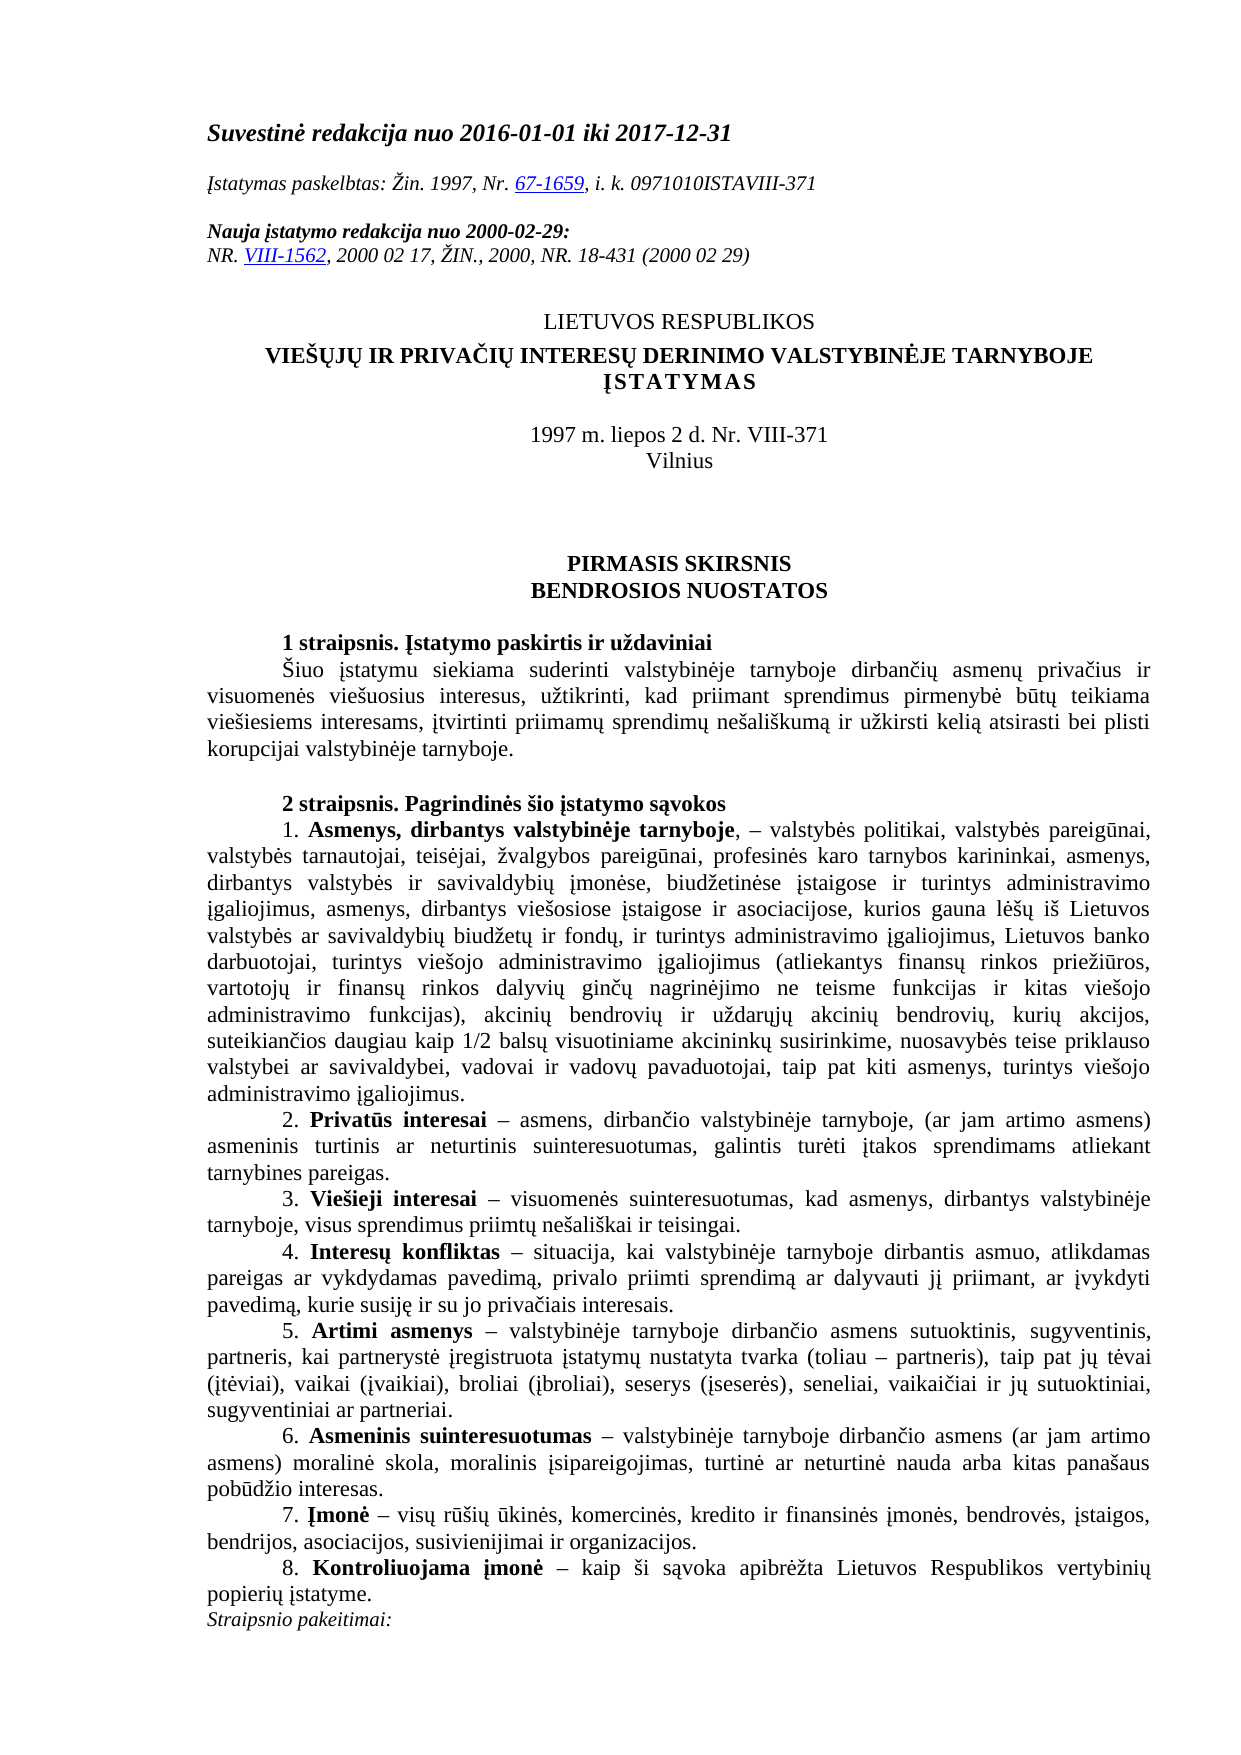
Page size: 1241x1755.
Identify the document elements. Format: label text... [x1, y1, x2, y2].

text 2 straipsnis. Pagrindinės šio įstatymo sąvokos [207, 790, 1152, 816]
text Suvestinė redakcija nuo 2016-01-01 iki 2017-12-31 [207, 118, 1152, 147]
text 8. Kontroliuojama įmonė – kaip ši sąvoka apibrėžta Lietuvos Respublikos vertybinių popierių įstatyme. [207, 1554, 1152, 1607]
text BENDROSIOS NUOSTATOS [207, 577, 1152, 603]
text Įstatymas paskelbtas: Žin. 1997, Nr. 67-1659, i. k. 0971010ISTAVIII-371 [207, 171, 1152, 195]
text PIRMASIS SKIRSNIS [207, 550, 1152, 577]
text 1 straipsnis. Įstatymo paskirtis ir uždaviniai [207, 629, 1152, 656]
text 1997 m. liepos 2 d. Nr. VIII-371 [207, 421, 1152, 447]
text Straipsnio pakeitimai: [207, 1607, 1152, 1631]
text Nauja įstatymo redakcija nuo 2000-02-29: [207, 219, 1152, 243]
text 4. Interesų konfliktas – situacija, kai valstybinėje tarnyboje dirbantis asmuo, atlikdamas pareigas ar vykdydamas pavedimą, privalo priimti sprendimą ar dalyvauti jį priimant, ar įvykdyti pavedimą, kurie susiję ir su jo privačiais interesais. [207, 1238, 1152, 1317]
text 3. Viešieji interesai – visuomenės suinteresuotumas, kad asmenys, dirbantys valstybinėje tarnyboje, visus sprendimus priimtų nešališkai ir teisingai. [207, 1185, 1152, 1238]
text VIEŠŲJŲ IR PRIVAČIŲ INTERESŲ DERINIMO VALSTYBINĖJE TARNYBOJE [207, 342, 1152, 368]
text 2. Privatūs interesai – asmens, dirbančio valstybinėje tarnyboje, (ar jam artimo asmens) asmeninis turtinis ar neturtinis suinteresuotumas, galintis turėti įtakos sprendimams atliekant tarnybines pareigas. [207, 1106, 1152, 1185]
text 6. Asmeninis suinteresuotumas – valstybinėje tarnyboje dirbančio asmens (ar jam artimo asmens) moralinė skola, moralinis įsipareigojimas, turtinė ar neturtinė nauda arba kitas panašaus pobūdžio interesas. [207, 1422, 1152, 1501]
text 7. Įmonė – visų rūšių ūkinės, komercinės, kredito ir finansinės įmonės, bendrovės, įstaigos, bendrijos, asociacijos, susivienijimai ir organizacijos. [207, 1501, 1152, 1554]
text Nr. VIII-1562, 2000 02 17, Žin., 2000, Nr. 18-431 (2000 02 29) [207, 243, 1152, 267]
text 5. Artimi asmenys – valstybinėje tarnyboje dirbančio asmens sutuoktinis, sugyventinis, partneris, kai partnerystė įregistruota įstatymų nustatyta tvarka (toliau – partneris), taip pat jų tėvai (įtėviai), vaikai (įvaikiai), broliai (įbroliai), seserys (įseserės), seneliai, vaikaičiai ir jų sutuoktiniai, sugyventiniai ar partneriai. [207, 1317, 1152, 1422]
text Šiuo įstatymu siekiama suderinti valstybinėje tarnyboje dirbančių asmenų privačius ir visuomenės viešuosius interesus, užtikrinti, kad priimant sprendimus pirmenybė būtų teikiama viešiesiems interesams, įtvirtinti priimamų sprendimų nešališkumą ir užkirsti kelią atsirasti bei plisti korupcijai valstybinėje tarnyboje. [207, 656, 1152, 761]
text LIETUVOS RESPUBLIKOS [207, 308, 1152, 334]
text ĮSTATYMAS [207, 368, 1152, 394]
text Vilnius [207, 447, 1152, 473]
text 1. Asmenys, dirbantys valstybinėje tarnyboje, – valstybės politikai, valstybės pareigūnai, valstybės tarnautojai, teisėjai, žvalgybos pareigūnai, profesinės karo tarnybos karininkai, asmenys, dirbantys valstybės ir savivaldybių įmonėse, biudžetinėse įstaigose ir turintys administravimo įgaliojimus, asmenys, dirbantys viešosiose įstaigose ir asociacijose, kurios gauna lėšų iš Lietuvos valstybės ar savivaldybių biudžetų ir fondų, ir turintys administravimo įgaliojimus, Lietuvos banko darbuotojai, turintys viešojo administravimo įgaliojimus (atliekantys finansų rinkos priežiūros, vartotojų ir finansų rinkos dalyvių ginčų nagrinėjimo ne teisme funkcijas ir kitas viešojo administravimo funkcijas), akcinių bendrovių ir uždarųjų akcinių bendrovių, kurių akcijos, suteikiančios daugiau kaip 1/2 balsų visuotiniame akcininkų susirinkime, nuosavybės teise priklauso valstybei ar savivaldybei, vadovai ir vadovų pavaduotojai, taip pat kiti asmenys, turintys viešojo administravimo įgaliojimus. [207, 816, 1152, 1106]
